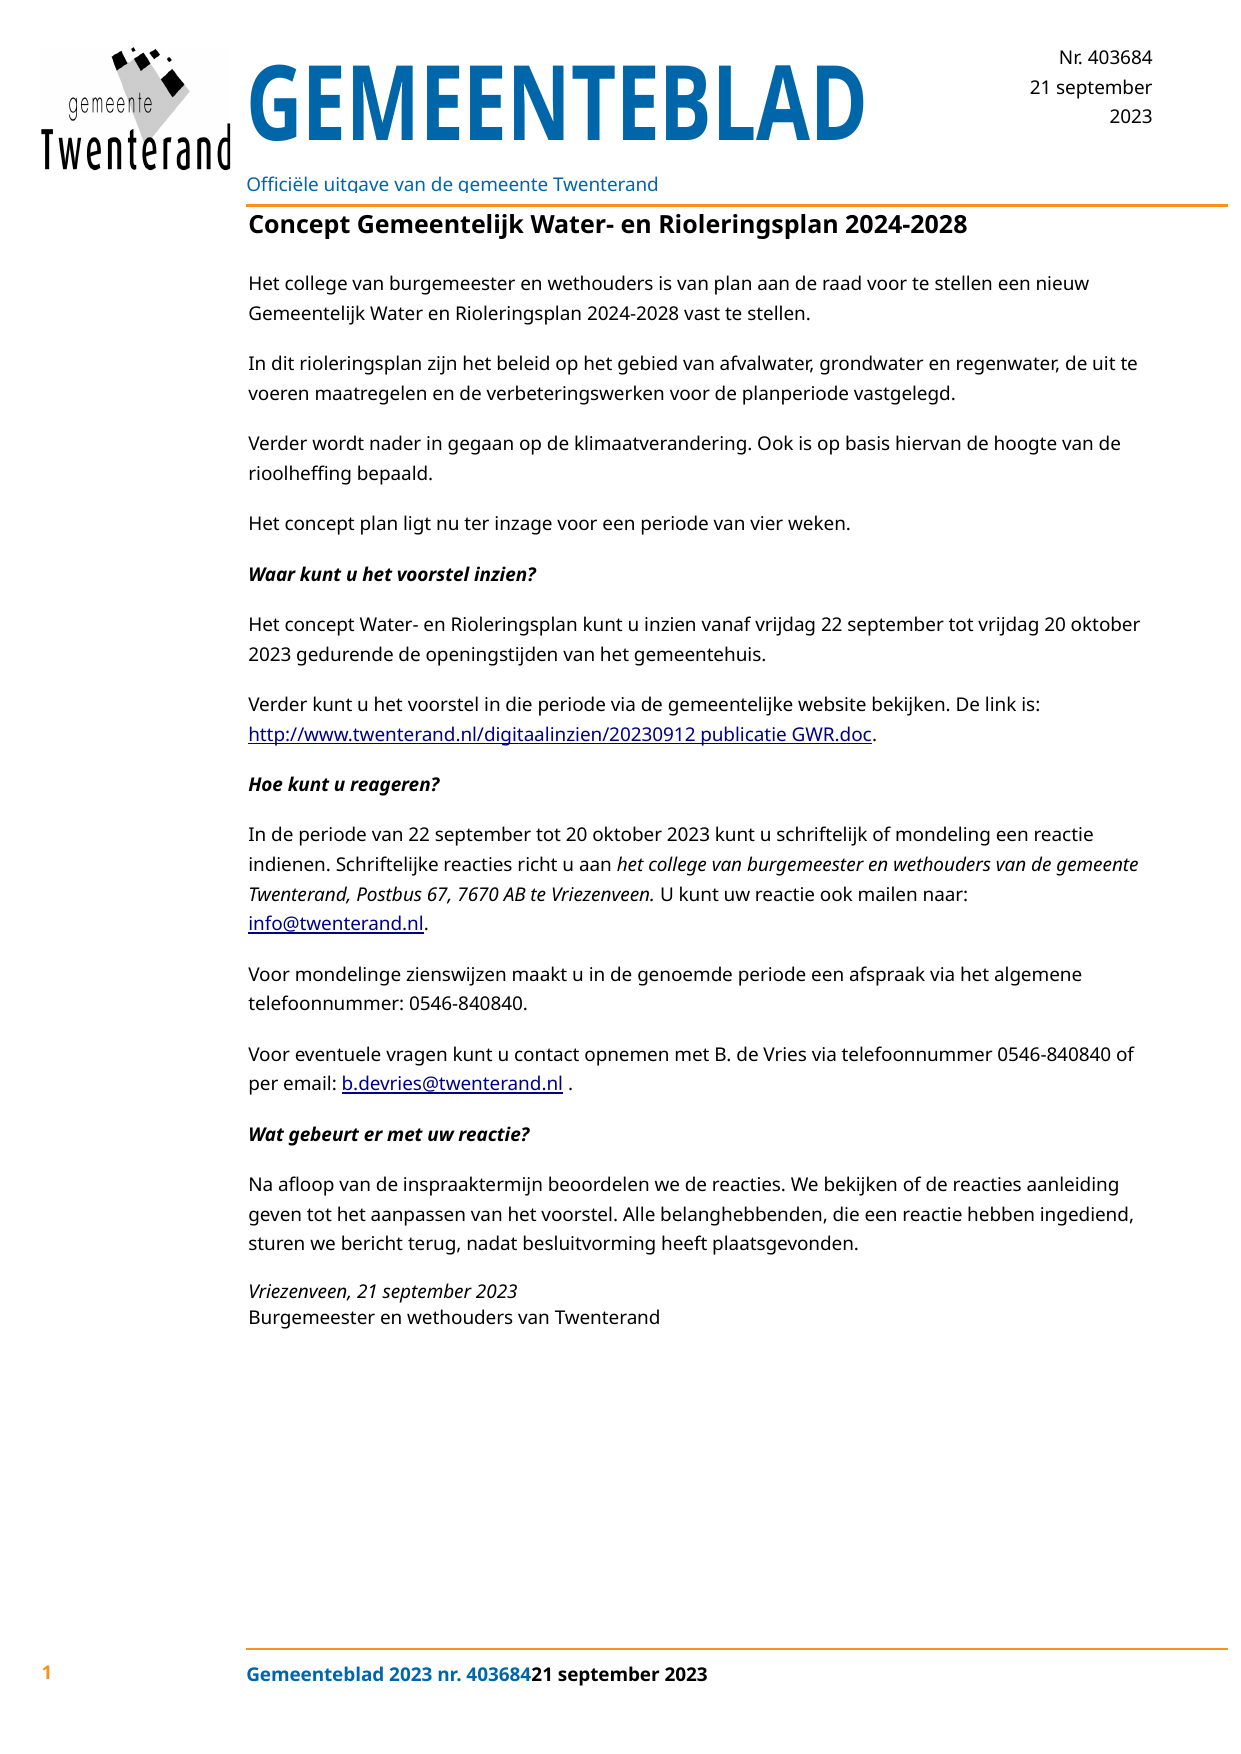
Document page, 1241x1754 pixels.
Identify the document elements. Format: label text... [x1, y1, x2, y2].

text In dit rioleringsplan zijn het beleid op het gebied van afvalwater, grondwater en regenwater, de uit te voeren maatregelen en de verbeteringswerken voor de planperiode vastgelegd. [248, 350, 1152, 406]
picture [41, 47, 231, 172]
text Wat gebeurt er met uw reactie? [248, 1121, 1152, 1146]
text Verder kunt u het voorstel in die periode via de gemeentelijke website bekijken. De link is: http://www.twenterand.nl/digitaalinzien/20230912 publicatie GWR.doc. [248, 691, 1152, 746]
text Waar kunt u het voorstel inzien? [248, 561, 1152, 586]
text Hoe kunt u reageren? [248, 771, 1152, 797]
text Het concept plan ligt nu ter inzage voor een periode van vier weken. [248, 510, 1152, 536]
text In de periode van 22 september tot 20 oktober 2023 kunt u schriftelijk of mondeling een reactie indienen. Schriftelijke reacties richt u aan het college van burgemeester en wethouders van de gemeente Twenterand, Postbus 67, 7670 AB te Vriezenveen. U kunt uw reactie ook mailen naar: info@twenterand.nl. [248, 822, 1152, 936]
text Burgemeester en wethouders van Twenterand [248, 1304, 1152, 1329]
text Voor mondelinge zienswijzen maakt u in de genoemde periode een afspraak via het algemene telefoonnummer: 0546-840840. [248, 961, 1152, 1016]
text Verder wordt nader in gegaan op de klimaatverandering. Ook is op basis hiervan de hoogte van de rioolheffing bepaald. [248, 430, 1152, 486]
text Na afloop van de inspraaktermijn beoordelen we de reacties. We bekijken of de reacties aanleiding geven tot het aanpassen van het voorstel. Alle belanghebbenden, die een reactie hebben ingediend, sturen we bericht terug, nadat besluitvorming heeft plaatsgevonden. [248, 1171, 1152, 1256]
text Voor eventuele vragen kunt u contact opnemen met B. de Vries via telefoonnummer 0546-840840 of per email: b.devries@twenterand.nl . [248, 1041, 1152, 1096]
text Het college van burgemeester en wethouders is van plan aan de raad voor te stellen een nieuw Gemeentelijk Water en Rioleringsplan 2024-2028 vast te stellen. [248, 270, 1152, 326]
text Het concept Water- en Rioleringsplan kunt u inzien vanaf vrijdag 22 september tot vrijdag 20 oktober 2023 gedurende de openingstijden van het gemeentehuis. [248, 611, 1152, 666]
text Concept Gemeentelijk Water- en Rioleringsplan 2024-2028 [248, 207, 1152, 241]
text Vriezenveen, 21 september 2023 [248, 1278, 1152, 1304]
